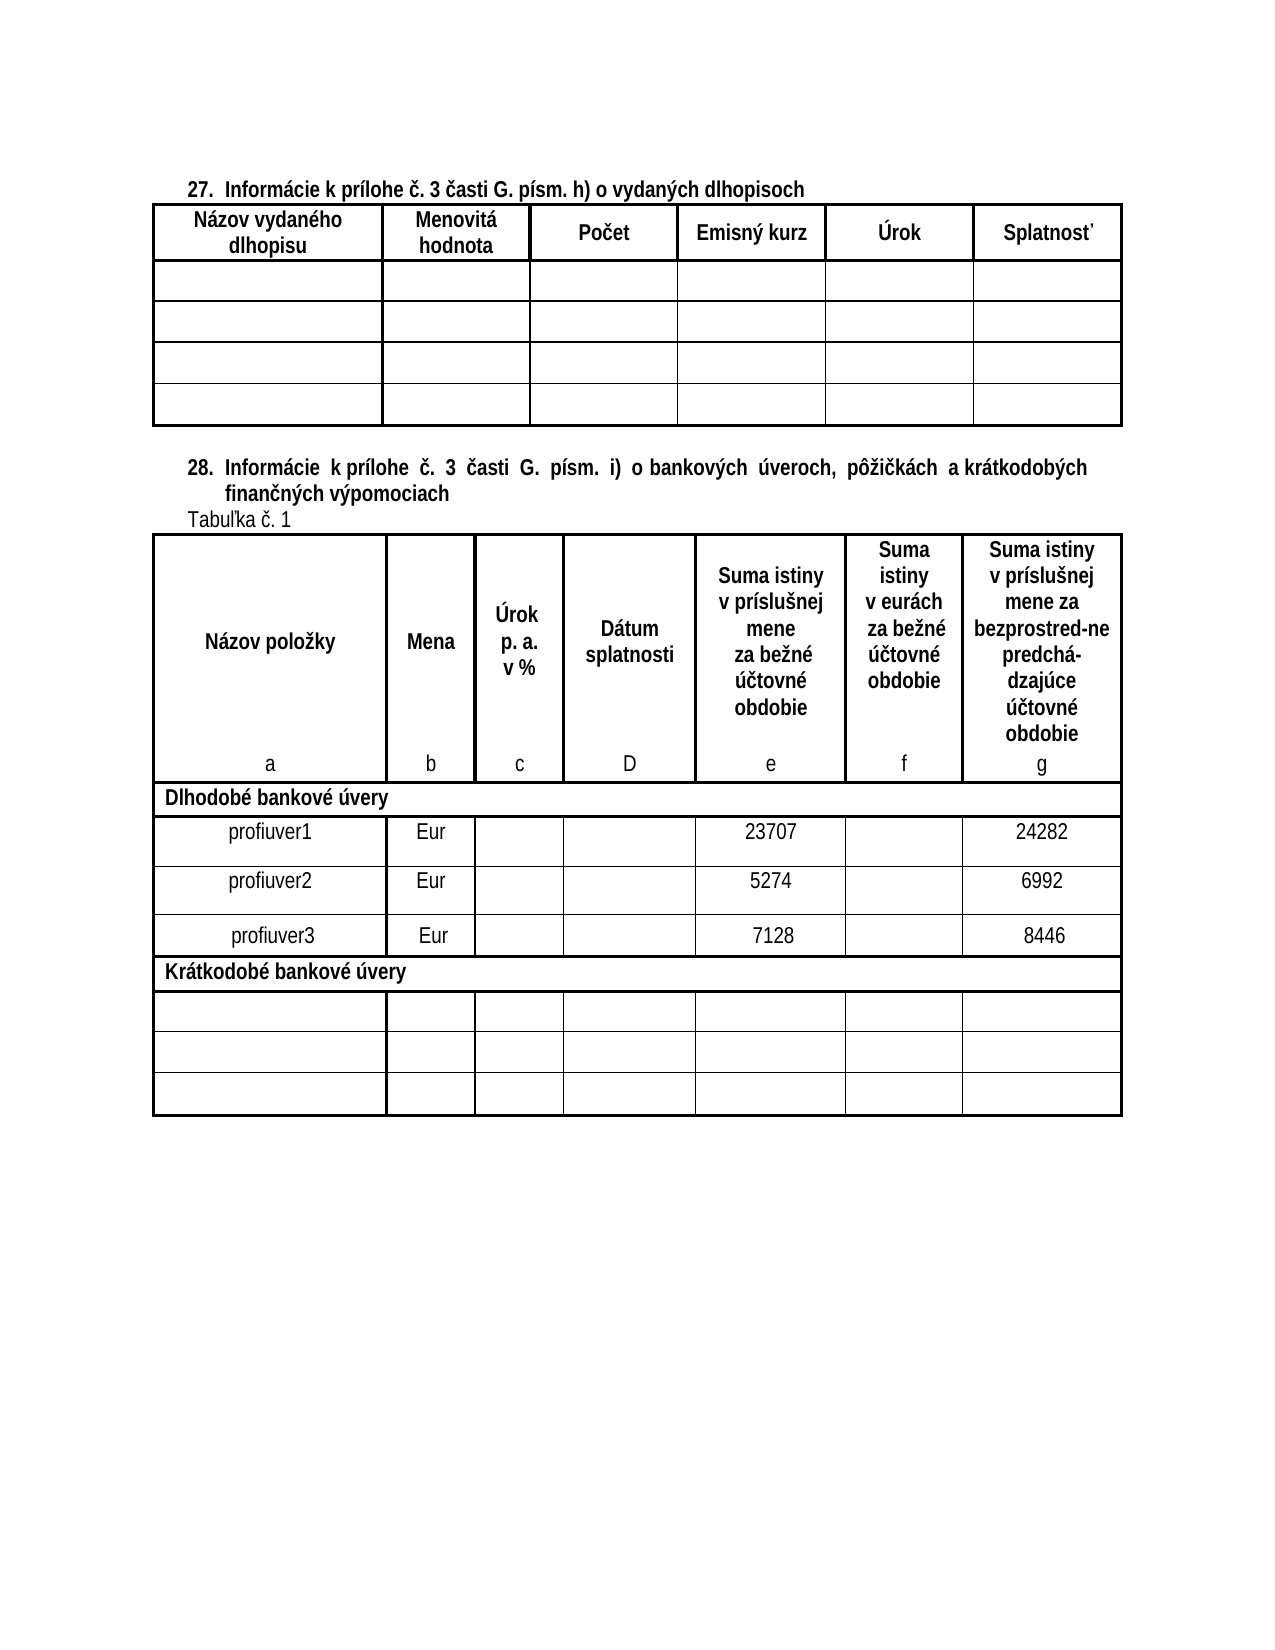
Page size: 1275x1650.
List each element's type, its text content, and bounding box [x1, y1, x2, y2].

table_cell [963, 1032, 1120, 1072]
table_cell Eur [388, 915, 474, 955]
table_cell [564, 867, 695, 914]
text 27. Informácie k prílohe č. 3 časti G. písm. h) o vydaných dlhopisoch [187, 176, 1087, 203]
table_header Názov vydaného dlhopisu [155, 206, 381, 258]
table_cell profiuver1 [155, 818, 385, 866]
table_cell 23707 [696, 818, 845, 866]
table_cell b [388, 746, 473, 781]
table_header Menovitá hodnota [384, 206, 528, 258]
table_cell [846, 993, 962, 1031]
table_cell a [155, 746, 385, 781]
table_cell [564, 1032, 695, 1072]
table_cell [564, 993, 695, 1031]
table_cell [974, 384, 1120, 424]
table_cell [678, 302, 825, 341]
table_cell [476, 1073, 563, 1113]
table_cell [476, 1032, 563, 1072]
table_cell Eur [388, 867, 474, 914]
table_cell [384, 343, 529, 383]
table_cell [696, 1032, 845, 1072]
table_cell [974, 302, 1120, 341]
table_cell [826, 302, 973, 341]
table_cell f [847, 746, 961, 781]
table_cell [384, 302, 529, 341]
table_cell [531, 384, 677, 424]
table_cell Krátkodobé bankové úvery [155, 958, 1120, 989]
table_cell [476, 867, 563, 914]
table_cell 6992 [963, 867, 1120, 914]
table_cell [476, 818, 563, 866]
table_cell [846, 915, 962, 955]
table_cell 5274 [696, 867, 845, 914]
table_cell [974, 262, 1120, 300]
table_cell [476, 993, 563, 1031]
table_cell [846, 1032, 962, 1072]
table_cell [531, 343, 677, 383]
table_cell D [565, 746, 694, 781]
table_cell profiuver2 [155, 867, 385, 914]
table_cell [388, 993, 474, 1031]
table_cell [963, 1073, 1120, 1113]
table_cell [678, 384, 825, 424]
table_cell [155, 384, 381, 424]
table_header Počet [532, 206, 676, 258]
text Tabuľka č. 1 [187, 506, 1087, 532]
table_cell [155, 993, 385, 1031]
table_cell [678, 343, 825, 383]
table_cell [846, 818, 962, 866]
table_cell [974, 343, 1120, 383]
table_header Suma istiny v príslušnej mene za bežné účtovné obdobie [697, 536, 844, 746]
table_cell [476, 915, 563, 955]
table_header Úrok p. a. v % [477, 536, 562, 746]
table_cell [826, 343, 973, 383]
table_cell c [477, 746, 562, 781]
table_cell Dlhodobé bankové úvery [155, 784, 1120, 815]
table_header Mena [388, 536, 473, 746]
table_cell [846, 867, 962, 914]
table_cell [564, 818, 695, 866]
table_cell Eur [388, 818, 474, 866]
table_cell [846, 1073, 962, 1113]
table_header Suma istiny v príslušnej mene za bezprostred-ne predchá-dzajúce účtovné obdobie [964, 536, 1120, 746]
table_cell profiuver3 [155, 915, 385, 955]
table_header Splatnosť [975, 206, 1120, 258]
table_cell [826, 262, 973, 300]
table_cell [155, 1032, 385, 1072]
table_cell e [697, 746, 844, 781]
table_cell g [964, 746, 1120, 781]
table_cell 8446 [963, 915, 1120, 955]
table_cell [678, 262, 825, 300]
table_cell [564, 915, 695, 955]
table_cell [826, 384, 973, 424]
table_cell 24282 [963, 818, 1120, 866]
table_cell [696, 1073, 845, 1113]
table_cell [531, 262, 677, 300]
table_cell [155, 262, 381, 300]
table_cell [384, 384, 529, 424]
table_cell [155, 302, 381, 341]
table_cell [963, 993, 1120, 1031]
text 28. Informácie k prílohe č. 3 časti G. písm. i) o bankových úveroch, pôžičkách a krátkodobých finančných výpomociach [187, 453, 1087, 506]
table_cell [155, 1073, 385, 1113]
table_cell 7128 [696, 915, 845, 955]
table_header Emisný kurz [679, 206, 824, 258]
table_cell [388, 1073, 474, 1113]
table_header Názov položky [155, 536, 385, 746]
table_header Dátum splatnosti [565, 536, 694, 746]
table_cell [696, 993, 845, 1031]
table_header Úrok [827, 206, 972, 258]
table_header Suma istiny v eurách za bežné účtovné obdobie [847, 536, 961, 746]
table_cell [155, 343, 381, 383]
table_cell [384, 262, 529, 300]
table_cell [388, 1032, 474, 1072]
table_cell [531, 302, 677, 341]
table_cell [564, 1073, 695, 1113]
